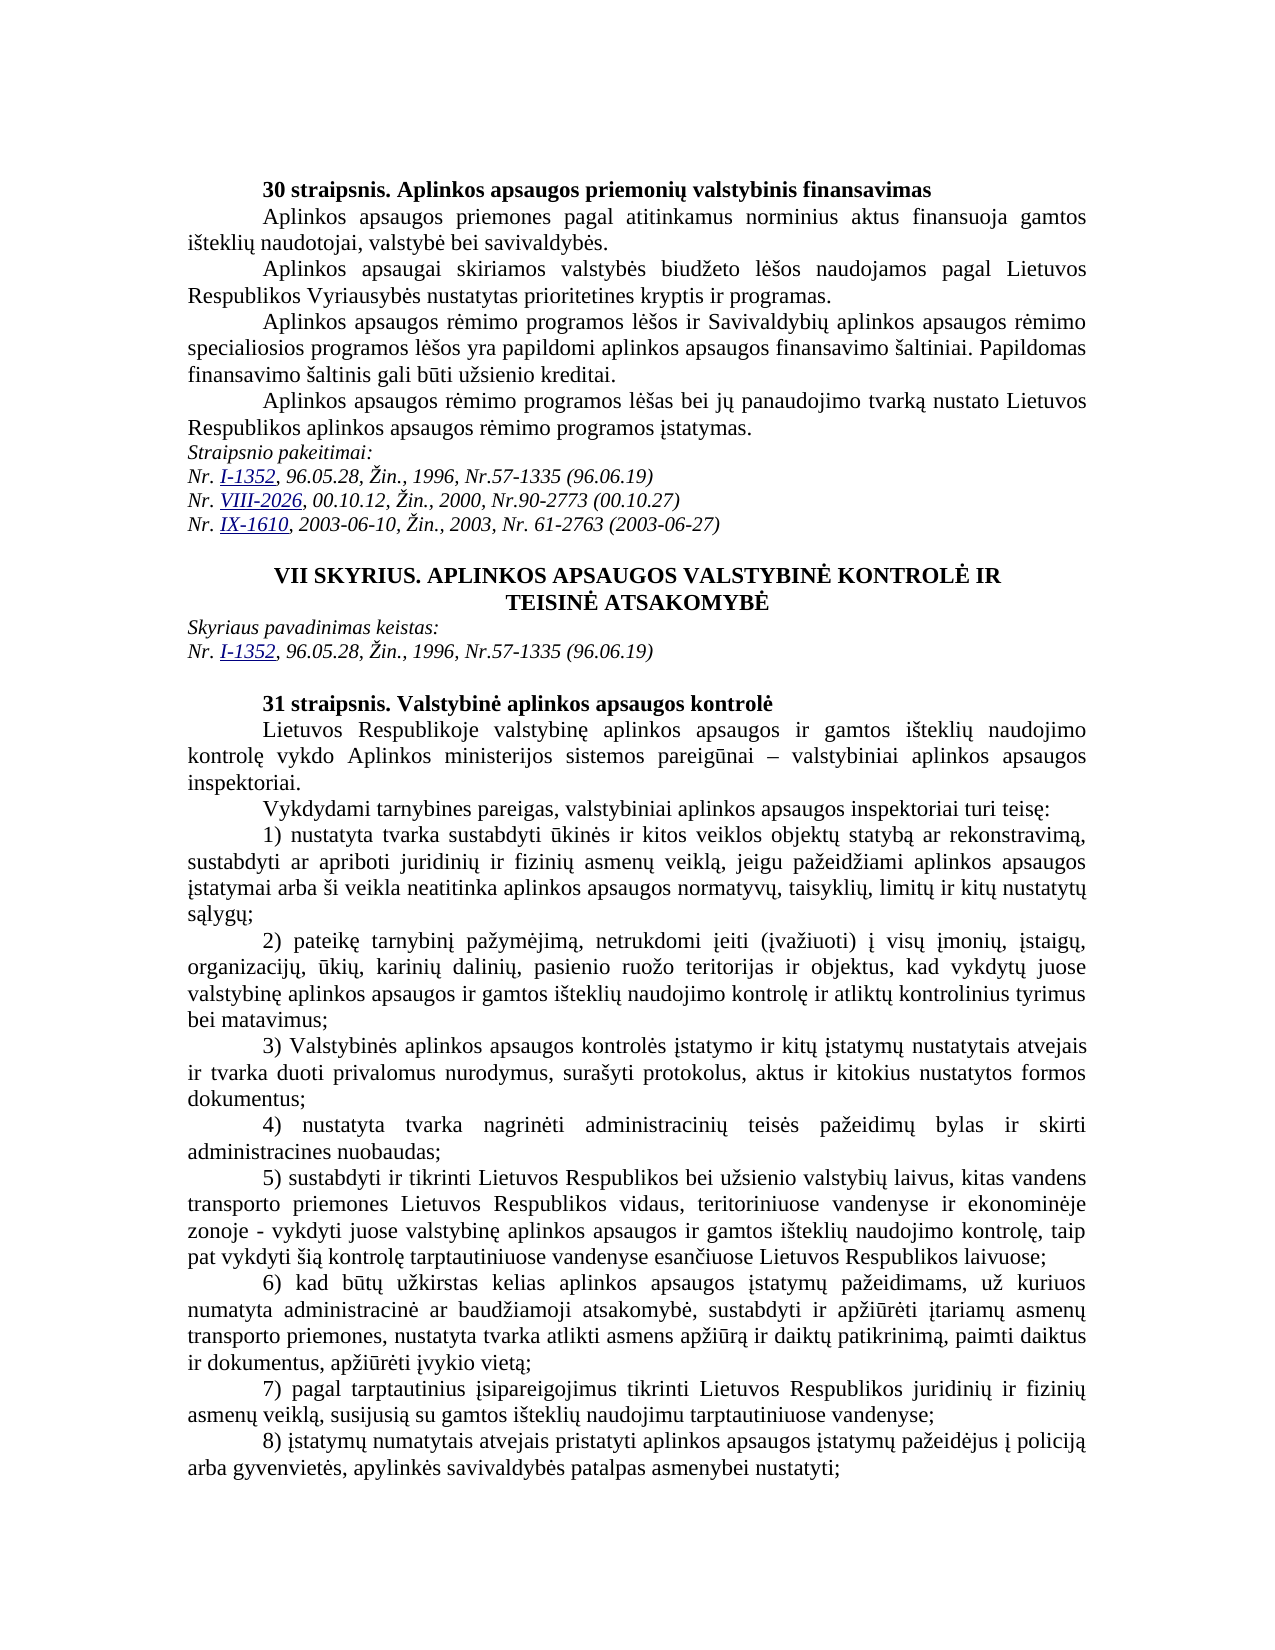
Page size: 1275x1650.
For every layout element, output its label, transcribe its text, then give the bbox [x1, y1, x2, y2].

text 30 straipsnis. Aplinkos apsaugos priemonių valstybinis finansavimas [187, 176, 1087, 203]
text Lietuvos Respublikoje valstybinę aplinkos apsaugos ir gamtos išteklių naudojimo kontrolę vykdo Aplinkos ministerijos sistemos pareigūnai – valstybiniai aplinkos apsaugos inspektoriai. [187, 716, 1087, 795]
text Aplinkos apsaugos rėmimo programos lėšas bei jų panaudojimo tvarką nustato Lietuvos Respublikos aplinkos apsaugos rėmimo programos įstatymas. [187, 387, 1087, 440]
text Nr. VIII-2026, 00.10.12, Žin., 2000, Nr.90-2773 (00.10.27) [187, 488, 1087, 512]
text Aplinkos apsaugai skiriamos valstybės biudžeto lėšos naudojamos pagal Lietuvos Respublikos Vyriausybės nustatytas prioritetines kryptis ir programas. [187, 255, 1087, 308]
text 4) nustatyta tvarka nagrinėti administracinių teisės pažeidimų bylas ir skirti administracines nuobaudas; [187, 1111, 1087, 1164]
text 2) pateikę tarnybinį pažymėjimą, netrukdomi įeiti (įvažiuoti) į visų įmonių, įstaigų, organizacijų, ūkių, karinių dalinių, pasienio ruožo teritorijas ir objektus, kad vykdytų juose valstybinę aplinkos apsaugos ir gamtos išteklių naudojimo kontrolę ir atliktų kontrolinius tyrimus bei matavimus; [187, 927, 1087, 1032]
text 7) pagal tarptautinius įsipareigojimus tikrinti Lietuvos Respublikos juridinių ir fizinių asmenų veiklą, susijusią su gamtos išteklių naudojimu tarptautiniuose vandenyse; [187, 1375, 1087, 1428]
text Nr. IX-1610, 2003-06-10, Žin., 2003, Nr. 61-2763 (2003-06-27) [187, 512, 1087, 536]
text TEISINĖ ATSAKOMYBĖ [187, 589, 1087, 615]
text 8) įstatymų numatytais atvejais pristatyti aplinkos apsaugos įstatymų pažeidėjus į policiją arba gyvenvietės, apylinkės savivaldybės patalpas asmenybei nustatyti; [187, 1428, 1087, 1480]
text Nr. I-1352, 96.05.28, Žin., 1996, Nr.57-1335 (96.06.19) [187, 464, 1087, 488]
text 5) sustabdyti ir tikrinti Lietuvos Respublikos bei užsienio valstybių laivus, kitas vandens transporto priemones Lietuvos Respublikos vidaus, teritoriniuose vandenyse ir ekonominėje zonoje - vykdyti juose valstybinę aplinkos apsaugos ir gamtos išteklių naudojimo kontrolę, taip pat vykdyti šią kontrolę tarptautiniuose vandenyse esančiuose Lietuvos Respublikos laivuose; [187, 1164, 1087, 1269]
text Straipsnio pakeitimai: [187, 440, 1087, 464]
subtitle VII SKYRIUS. APLINKOS APSAUGOS VALSTYBINĖ KONTROLĖ IR [187, 562, 1087, 589]
text Vykdydami tarnybines pareigas, valstybiniai aplinkos apsaugos inspektoriai turi teisę: [187, 795, 1087, 821]
text Nr. I-1352, 96.05.28, Žin., 1996, Nr.57-1335 (96.06.19) [187, 639, 1087, 663]
text Aplinkos apsaugos priemones pagal atitinkamus norminius aktus finansuoja gamtos išteklių naudotojai, valstybė bei savivaldybės. [187, 203, 1087, 255]
text 1) nustatyta tvarka sustabdyti ūkinės ir kitos veiklos objektų statybą ar rekonstravimą, sustabdyti ar apriboti juridinių ir fizinių asmenų veiklą, jeigu pažeidžiami aplinkos apsaugos įstatymai arba ši veikla neatitinka aplinkos apsaugos normatyvų, taisyklių, limitų ir kitų nustatytų sąlygų; [187, 821, 1087, 927]
text Aplinkos apsaugos rėmimo programos lėšos ir Savivaldybių aplinkos apsaugos rėmimo specialiosios programos lėšos yra papildomi aplinkos apsaugos finansavimo šaltiniai. Papildomas finansavimo šaltinis gali būti užsienio kreditai. [187, 308, 1087, 387]
text 31 straipsnis. Valstybinė aplinkos apsaugos kontrolė [187, 690, 1087, 716]
text Skyriaus pavadinimas keistas: [187, 615, 1087, 639]
text 6) kad būtų užkirstas kelias aplinkos apsaugos įstatymų pažeidimams, už kuriuos numatyta administracinė ar baudžiamoji atsakomybė, sustabdyti ir apžiūrėti įtariamų asmenų transporto priemones, nustatyta tvarka atlikti asmens apžiūrą ir daiktų patikrinimą, paimti daiktus ir dokumentus, apžiūrėti įvykio vietą; [187, 1269, 1087, 1375]
text 3) Valstybinės aplinkos apsaugos kontrolės įstatymo ir kitų įstatymų nustatytais atvejais ir tvarka duoti privalomus nurodymus, surašyti protokolus, aktus ir kitokius nustatytos formos dokumentus; [187, 1032, 1087, 1111]
